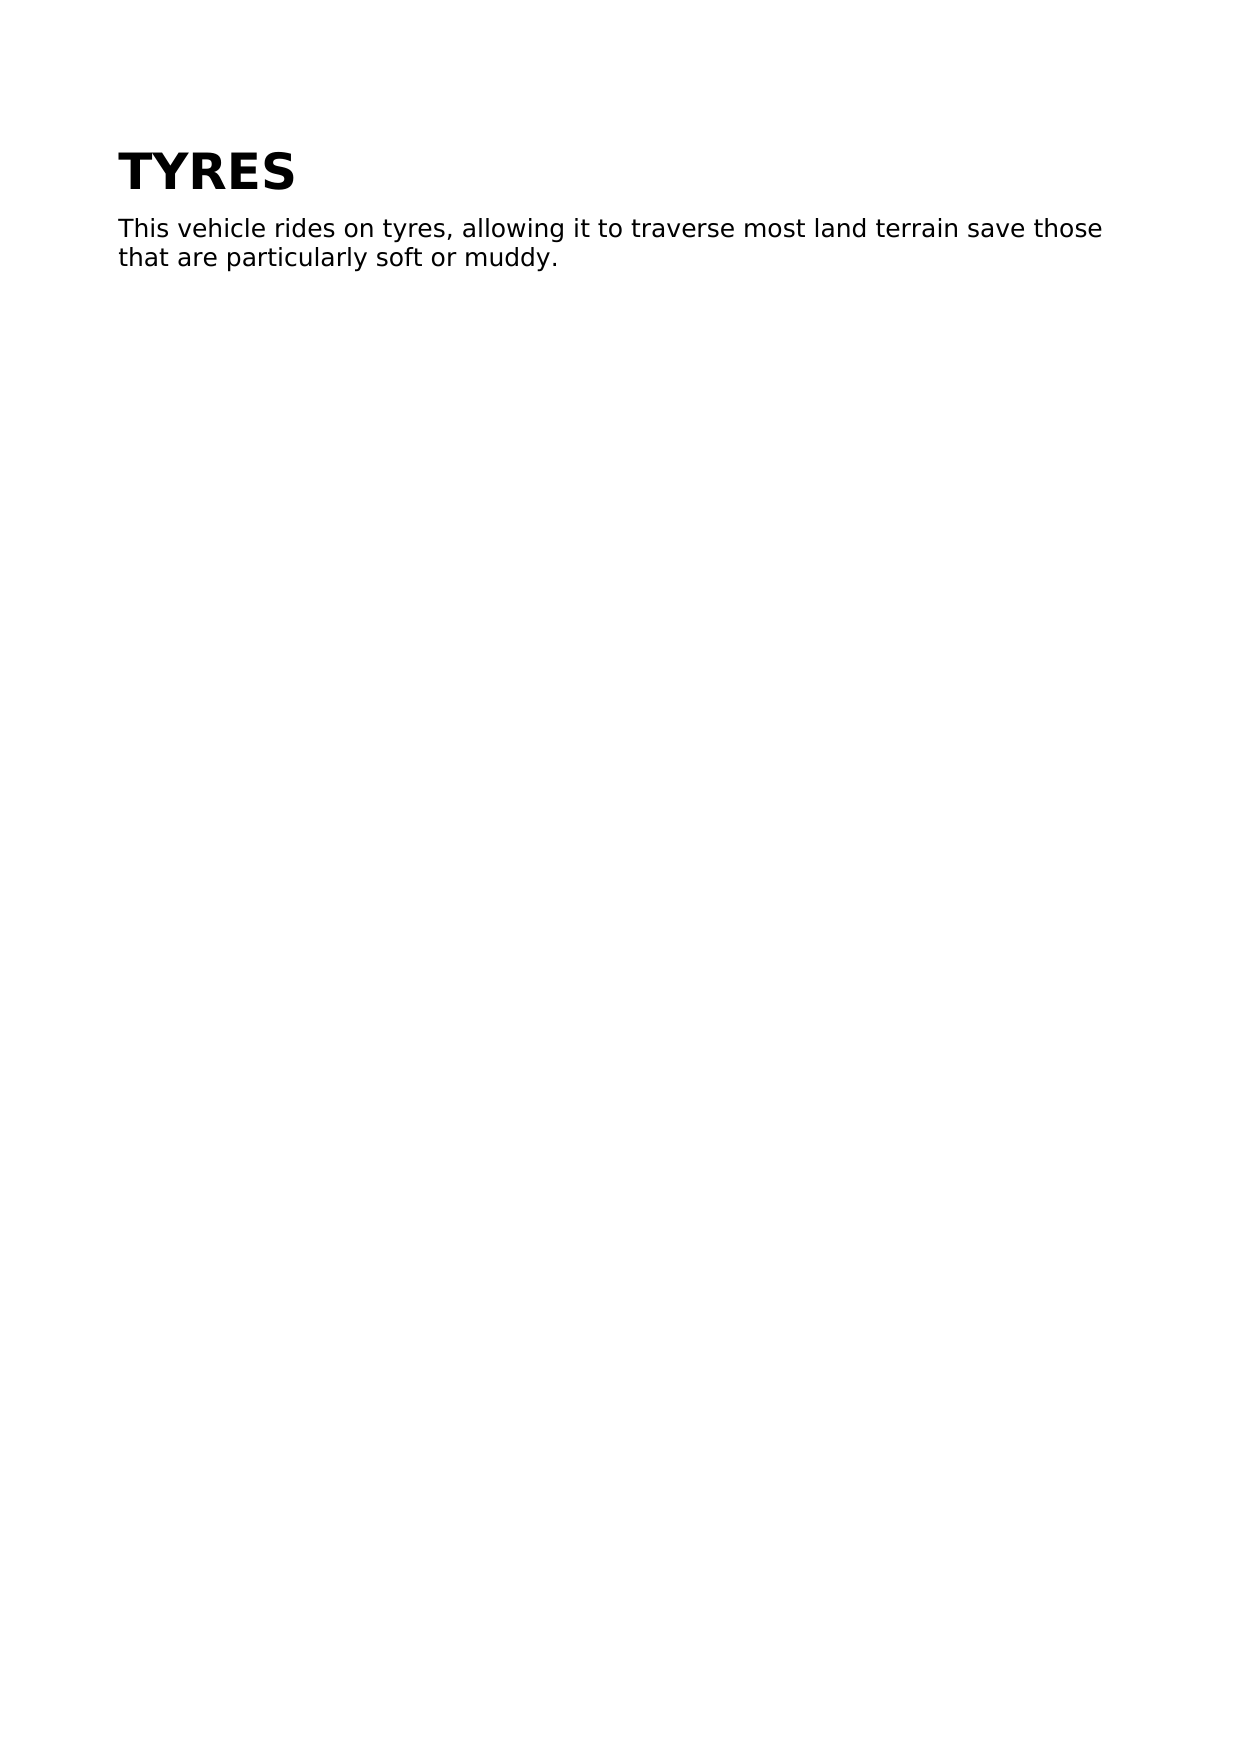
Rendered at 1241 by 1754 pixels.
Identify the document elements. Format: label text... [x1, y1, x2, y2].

text This vehicle rides on tyres, allowing it to traverse most land terrain save those that are particularly soft or muddy. [118, 214, 1122, 272]
subtitle TYRES [118, 143, 1122, 201]
